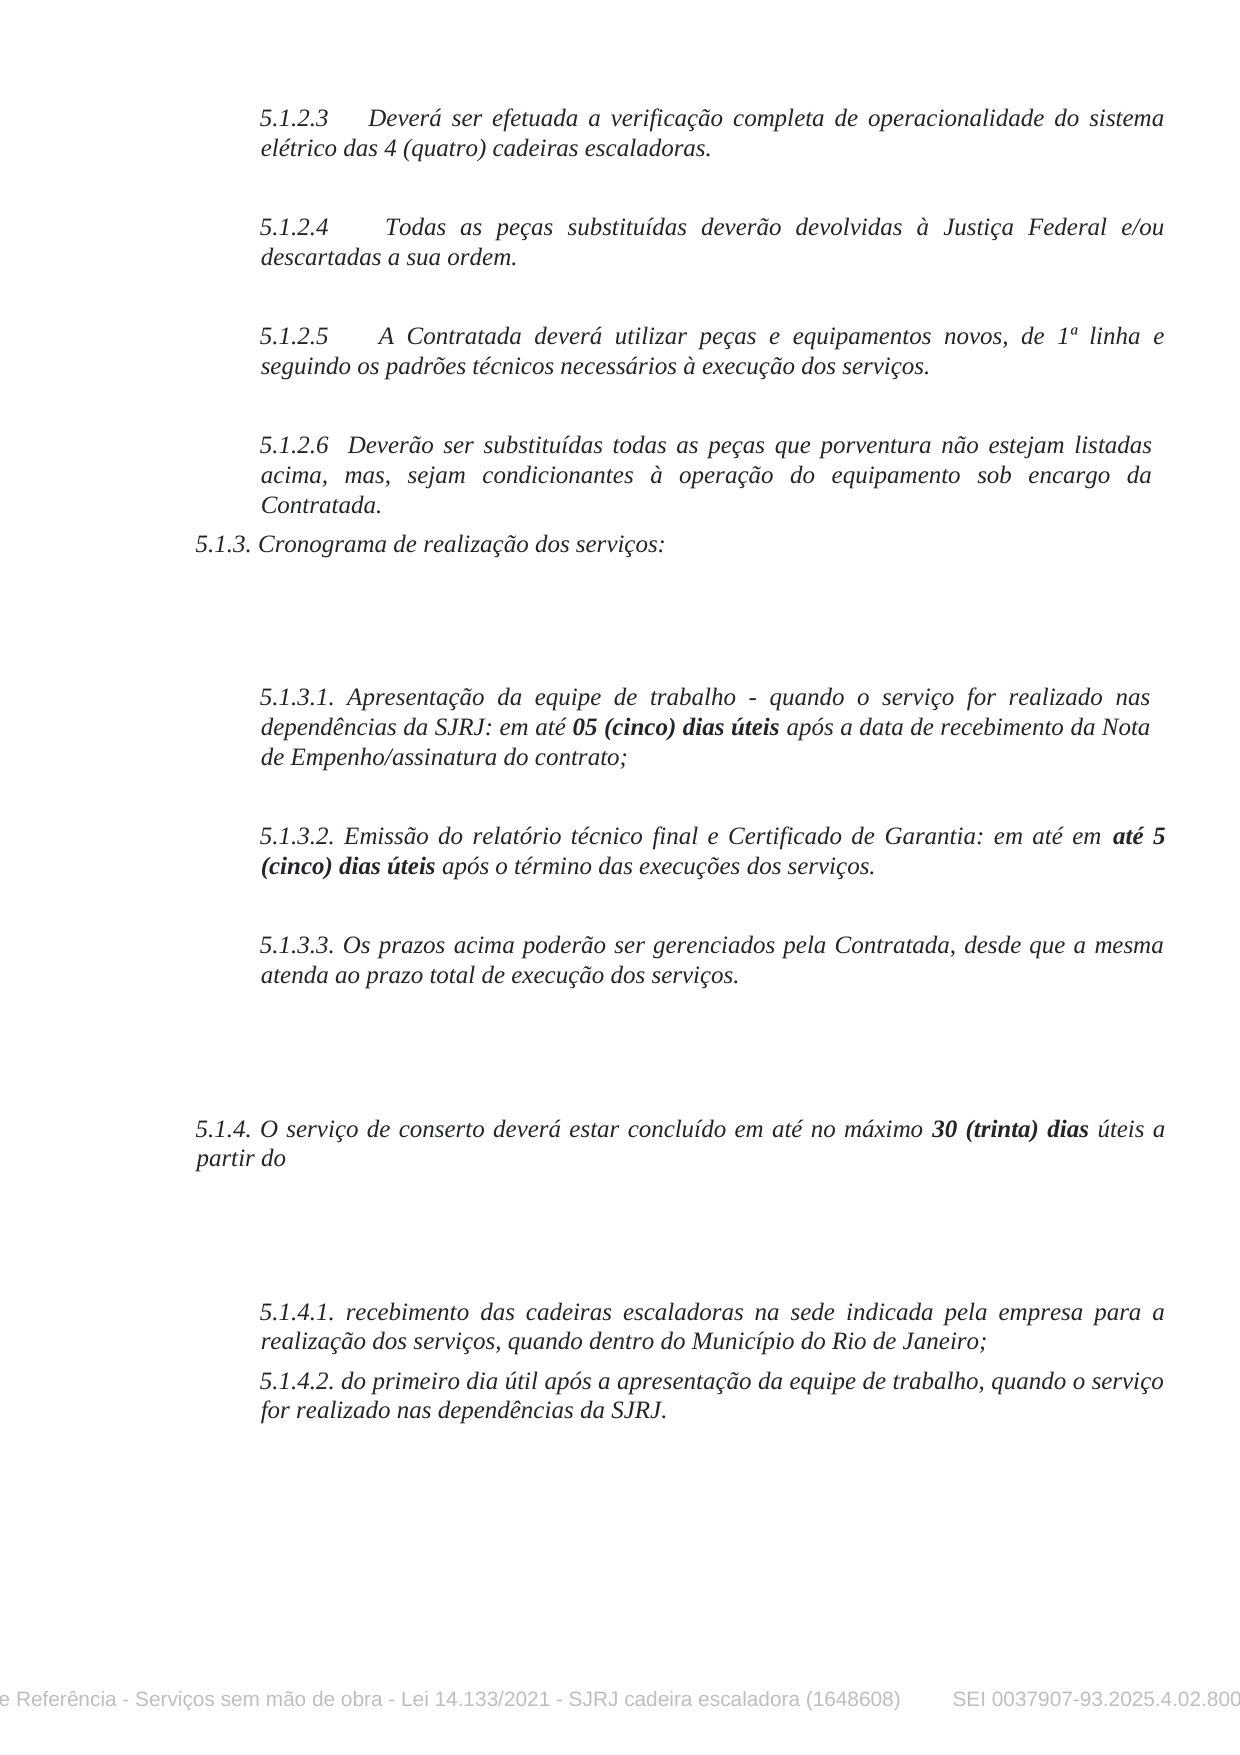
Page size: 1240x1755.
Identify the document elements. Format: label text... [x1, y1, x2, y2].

text 5.1.3.3. Os prazos acima poderão ser gerenciados pela Contratada, desde que a mesma atenda ao prazo total de execução dos serviços. [259, 930, 1168, 989]
text 5.1.4.1. recebimento das cadeiras escaladoras na sede indicada pela empresa para a realização dos serviços, quando dentro do Município do Rio de Janeiro; [259, 1297, 1168, 1355]
text 5.1.3.1. Apresentação da equipe de trabalho - quando o serviço for realizado nas dependências da SJRJ: em até 05 (cinco) dias úteis após a data de recebimento da Nota de Empenho/assinatura do contrato; [259, 682, 1153, 770]
text 5.1.3.2. Emissão do relatório técnico final e Certificado de Garantia: em até em até 5 (cinco) dias úteis após o término das execuções dos serviços. [259, 821, 1168, 879]
text 5.1.2.5 A Contratada deverá utilizar peças e equipamentos novos, de 1ª linha e seguindo os padrões técnicos necessários à execução dos serviços. [259, 321, 1168, 380]
text 5.1.4. O serviço de conserto deverá estar concluído em até no máximo 30 (trinta) dias úteis a partir do [195, 1114, 1168, 1172]
text 5.1.4.2. do primeiro dia útil após a apresentação da equipe de trabalho, quando o serviço for realizado nas dependências da SJRJ. [259, 1366, 1168, 1424]
text 5.1.3. Cronograma de realização dos serviços: [195, 529, 1168, 558]
text 5.1.2.4 Todas as peças substituídas deverão devolvidas à Justiça Federal e/ou descartadas a sua ordem. [259, 212, 1168, 271]
text 5.1.2.3 Deverá ser efetuada a verificação completa de operacionalidade do sistema elétrico das 4 (quatro) cadeiras escaladoras. [259, 103, 1168, 161]
text 5.1.2.6 Deverão ser substituídas todas as peças que porventura não estejam listadas acima, mas, sejam condicionantes à operação do equipamento sob encargo da Contratada. [259, 431, 1155, 518]
